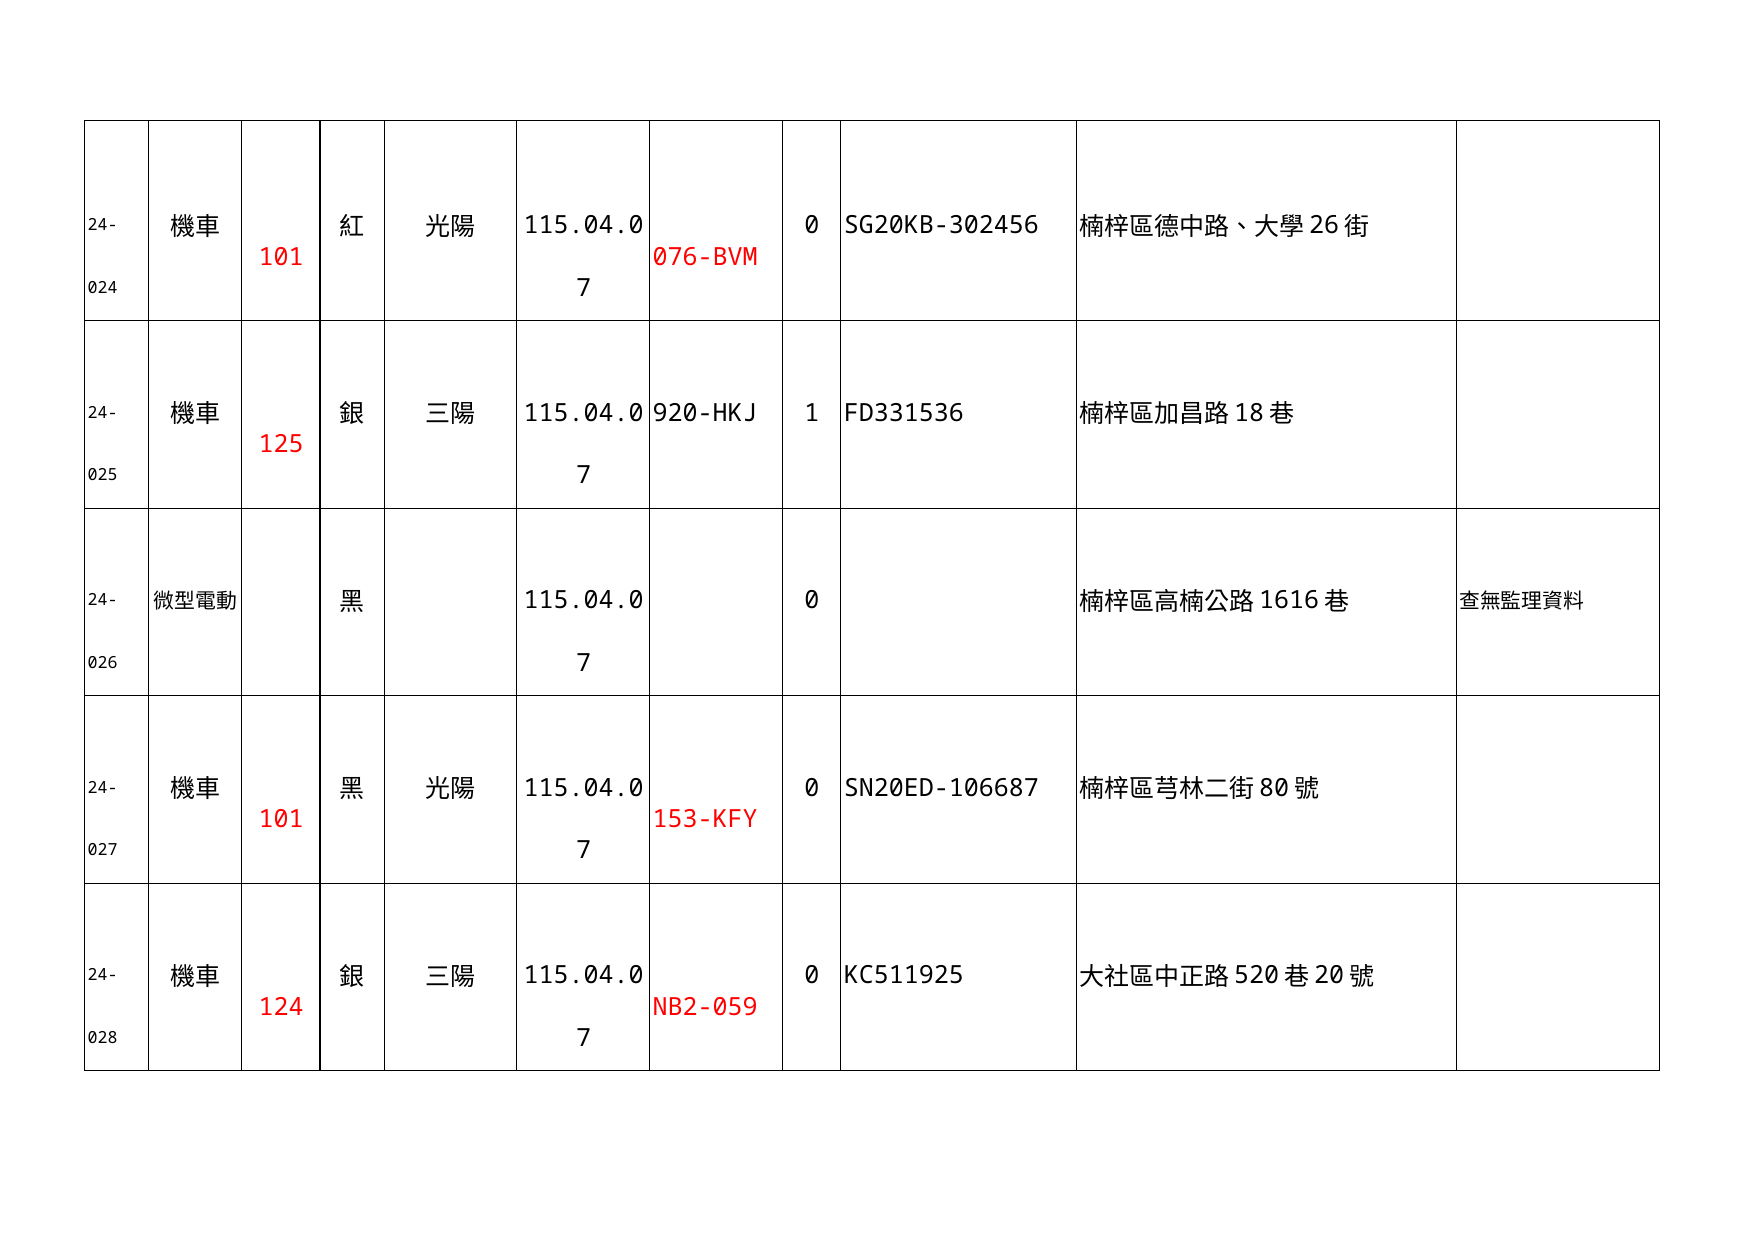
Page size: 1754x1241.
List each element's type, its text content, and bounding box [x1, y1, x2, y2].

table_cell 920-HKJ [650, 321, 782, 508]
table_cell 光陽 [385, 121, 516, 320]
table_cell 153-KFY [650, 696, 782, 883]
table_cell 機車 [149, 321, 241, 508]
table_cell [1457, 884, 1659, 1070]
table_cell 0 [783, 509, 840, 695]
table_cell 機車 [149, 884, 241, 1070]
table_cell 楠梓區高楠公路1616巷 [1077, 509, 1456, 695]
table_cell 查無監理資料 [1457, 509, 1659, 695]
table_cell 光陽 [385, 696, 516, 883]
table_cell 微型電動 [149, 509, 241, 695]
table_cell 076-BVM [650, 121, 782, 320]
table_cell 機車 [149, 696, 241, 883]
table_cell 115.04.07 [517, 884, 649, 1070]
table_cell 115.04.07 [517, 509, 649, 695]
table_cell 115.04.07 [517, 696, 649, 883]
table_cell [242, 509, 319, 695]
table_cell 機車 [149, 121, 241, 320]
table_cell 三陽 [385, 884, 516, 1070]
table_cell SN20ED-106687 [841, 696, 1076, 883]
table_cell 24-024 [85, 121, 148, 320]
table_cell [1457, 696, 1659, 883]
table_cell 0 [783, 884, 840, 1070]
table_cell [1457, 321, 1659, 508]
table_cell 楠梓區德中路、大學26街 [1077, 121, 1456, 320]
table_cell KC511925 [841, 884, 1076, 1070]
table_cell SG20KB-302456 [841, 121, 1076, 320]
table_cell 1 [783, 321, 840, 508]
table_cell 0 [783, 121, 840, 320]
table_cell 115.04.07 [517, 321, 649, 508]
table_cell 銀 [321, 321, 384, 508]
table_cell [385, 509, 516, 695]
table_cell 24-025 [85, 321, 148, 508]
table_cell 24-028 [85, 884, 148, 1070]
table_cell 銀 [321, 884, 384, 1070]
table_cell 115.04.07 [517, 121, 649, 320]
table_cell [1457, 121, 1659, 320]
table_cell 101 [242, 696, 319, 883]
table_cell 黑 [321, 696, 384, 883]
table_cell 125 [242, 321, 319, 508]
table_cell 楠梓區芎林二街80號 [1077, 696, 1456, 883]
table_cell NB2-059 [650, 884, 782, 1070]
table_cell FD331536 [841, 321, 1076, 508]
table_cell 紅 [321, 121, 384, 320]
table_cell 大社區中正路520巷20號 [1077, 884, 1456, 1070]
table_cell 三陽 [385, 321, 516, 508]
table_cell 楠梓區加昌路18巷 [1077, 321, 1456, 508]
table_cell [650, 509, 782, 695]
table_cell 101 [242, 121, 319, 320]
table_cell 24-027 [85, 696, 148, 883]
table_cell 黑 [321, 509, 384, 695]
table_cell 0 [783, 696, 840, 883]
table_cell 124 [242, 884, 319, 1070]
table_cell [841, 509, 1076, 695]
table_cell 24-026 [85, 509, 148, 695]
